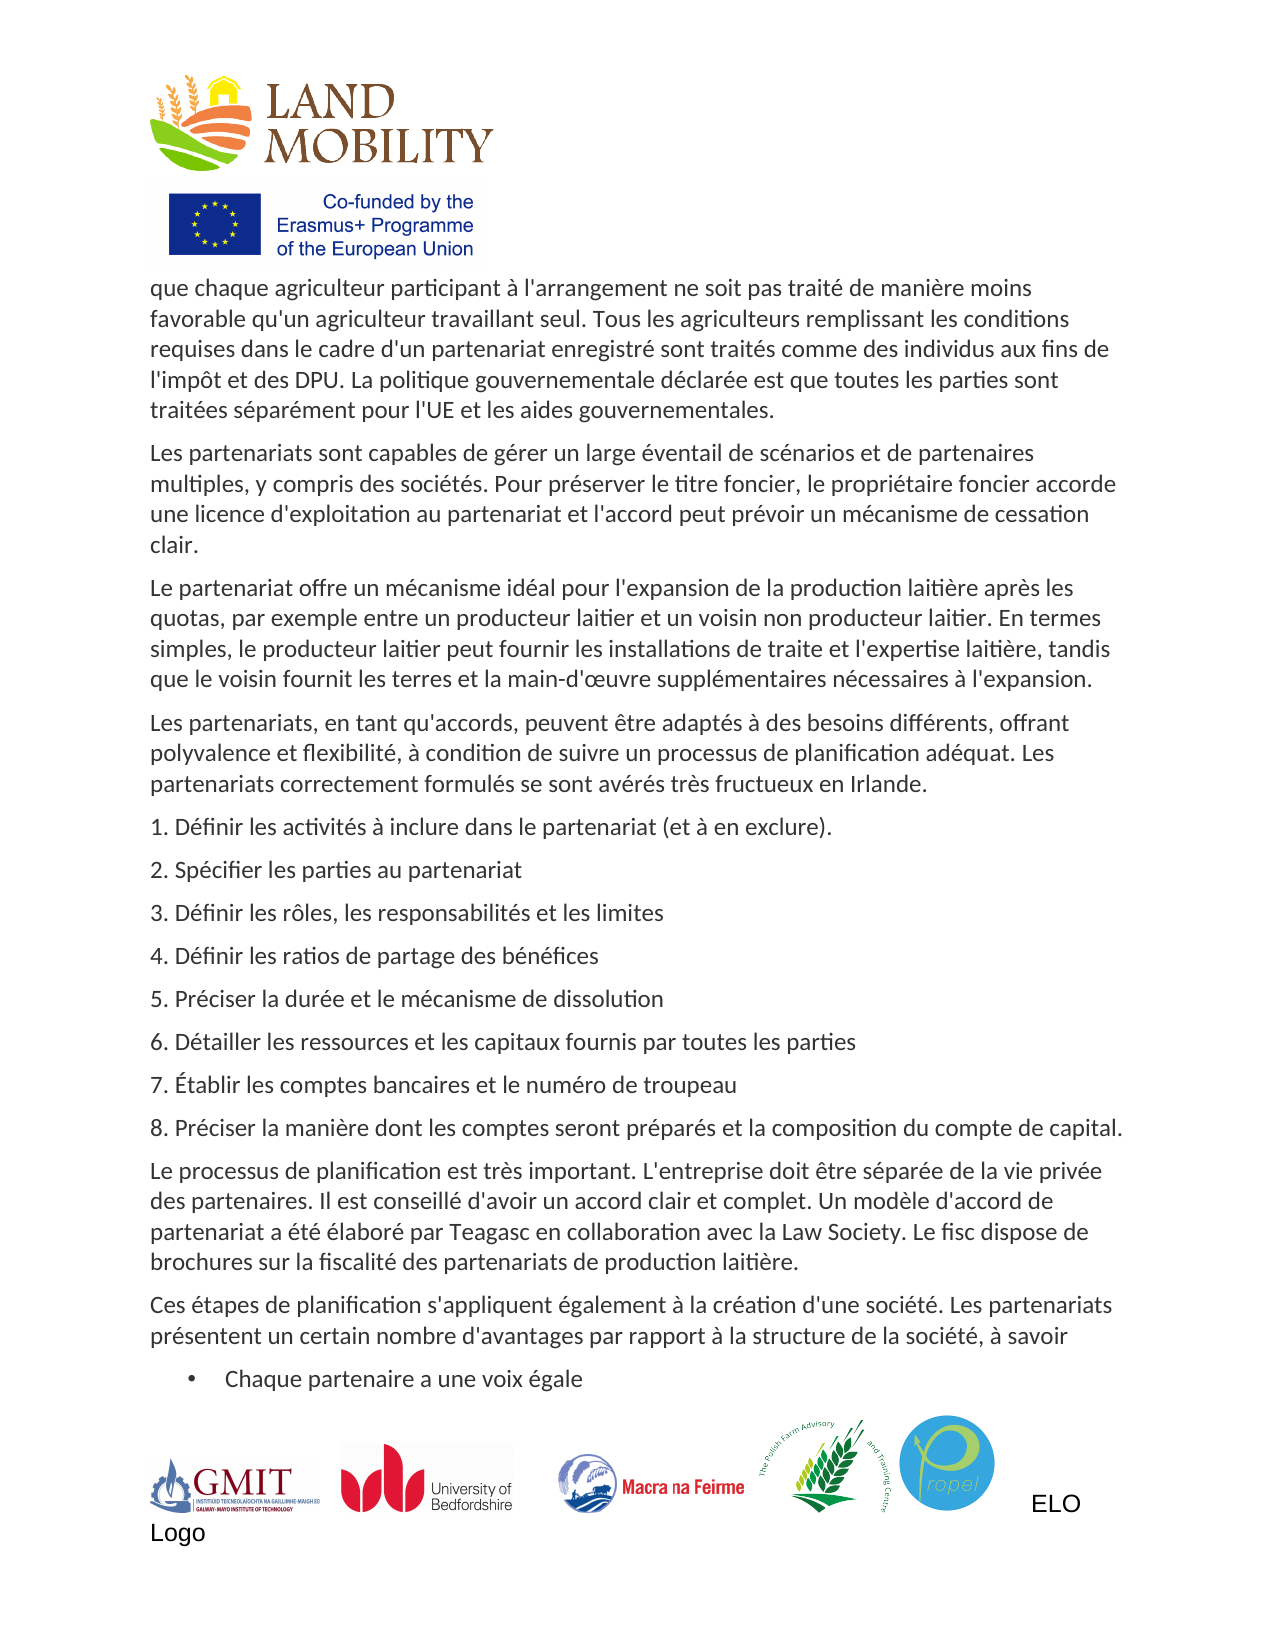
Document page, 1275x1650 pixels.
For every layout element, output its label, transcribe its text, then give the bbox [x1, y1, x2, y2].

text Le processus de planification est très important. L'entreprise doit être séparée de la vie privée des partenaires. Il est conseillé d'avoir un accord clair et complet. Un modèle d'accord de partenariat a été élaboré par Teagasc en collaboration avec la Law Society. Le fisc dispose de brochures sur la fiscalité des partenariats de production laitière. [150, 1155, 1125, 1277]
text que chaque agriculteur participant à l'arrangement ne soit pas traité de manière moins favorable qu'un agriculteur travaillant seul. Tous les agriculteurs remplissant les conditions requises dans le cadre d'un partenariat enregistré sont traités comme des individus aux fins de l'impôt et des DPU. La politique gouvernementale déclarée est que toutes les parties sont traitées séparément pour l'UE et les aides gouvernementales. [150, 272, 1125, 425]
text 7. Établir les comptes bancaires et le numéro de troupeau [150, 1069, 1125, 1099]
text 2. Spécifier les parties au partenariat [150, 854, 1125, 884]
picture [759, 1420, 891, 1513]
text Les partenariats sont capables de gérer un large éventail de scénarios et de partenaires multiples, y compris des sociétés. Pour préserver le titre foncier, le propriétaire foncier accorde une licence d'exploitation au partenariat et l'accord peut prévoir un mécanisme de cessation clair. [150, 437, 1125, 559]
picture [150, 1458, 320, 1513]
text 6. Détailler les ressources et les capitaux fournis par toutes les parties [150, 1026, 1125, 1056]
picture [554, 1454, 746, 1513]
text 1. Définir les activités à inclure dans le partenariat (et à en exclure). [150, 811, 1125, 841]
text Les partenariats, en tant qu'accords, peuvent être adaptés à des besoins différents, offrant polyvalence et flexibilité, à condition de suivre un processus de planification adéquat. Les partenariats correctement formulés se sont avérés très fructueux en Irlande. [150, 707, 1125, 798]
picture [150, 75, 494, 171]
text Le partenariat offre un mécanisme idéal pour l'expansion de la production laitière après les quotas, par exemple entre un producteur laitier et un voisin non producteur laitier. En termes simples, le producteur laitier peut fournir les installations de traite et l'expertise laitière, tandis que le voisin fournit les terres et la main-d'œuvre supplémentaires nécessaires à l'expansion. [150, 572, 1125, 694]
text 8. Préciser la manière dont les comptes seront préparés et la composition du compte de capital. [150, 1112, 1125, 1142]
text 4. Définir les ratios de partage des bénéfices [150, 940, 1125, 970]
text 3. Définir les rôles, les responsabilités et les limites [150, 897, 1125, 927]
picture [897, 1413, 997, 1513]
list Chaque partenaire a une voix égale [187, 1363, 1125, 1393]
text 5. Préciser la durée et le mécanisme de dissolution [150, 983, 1125, 1013]
picture [150, 176, 489, 273]
text Ces étapes de planification s'appliquent également à la création d'une société. Les partenariats présentent un certain nombre d'avantages par rapport à la structure de la société, à savoir [150, 1289, 1125, 1351]
picture [340, 1443, 513, 1513]
